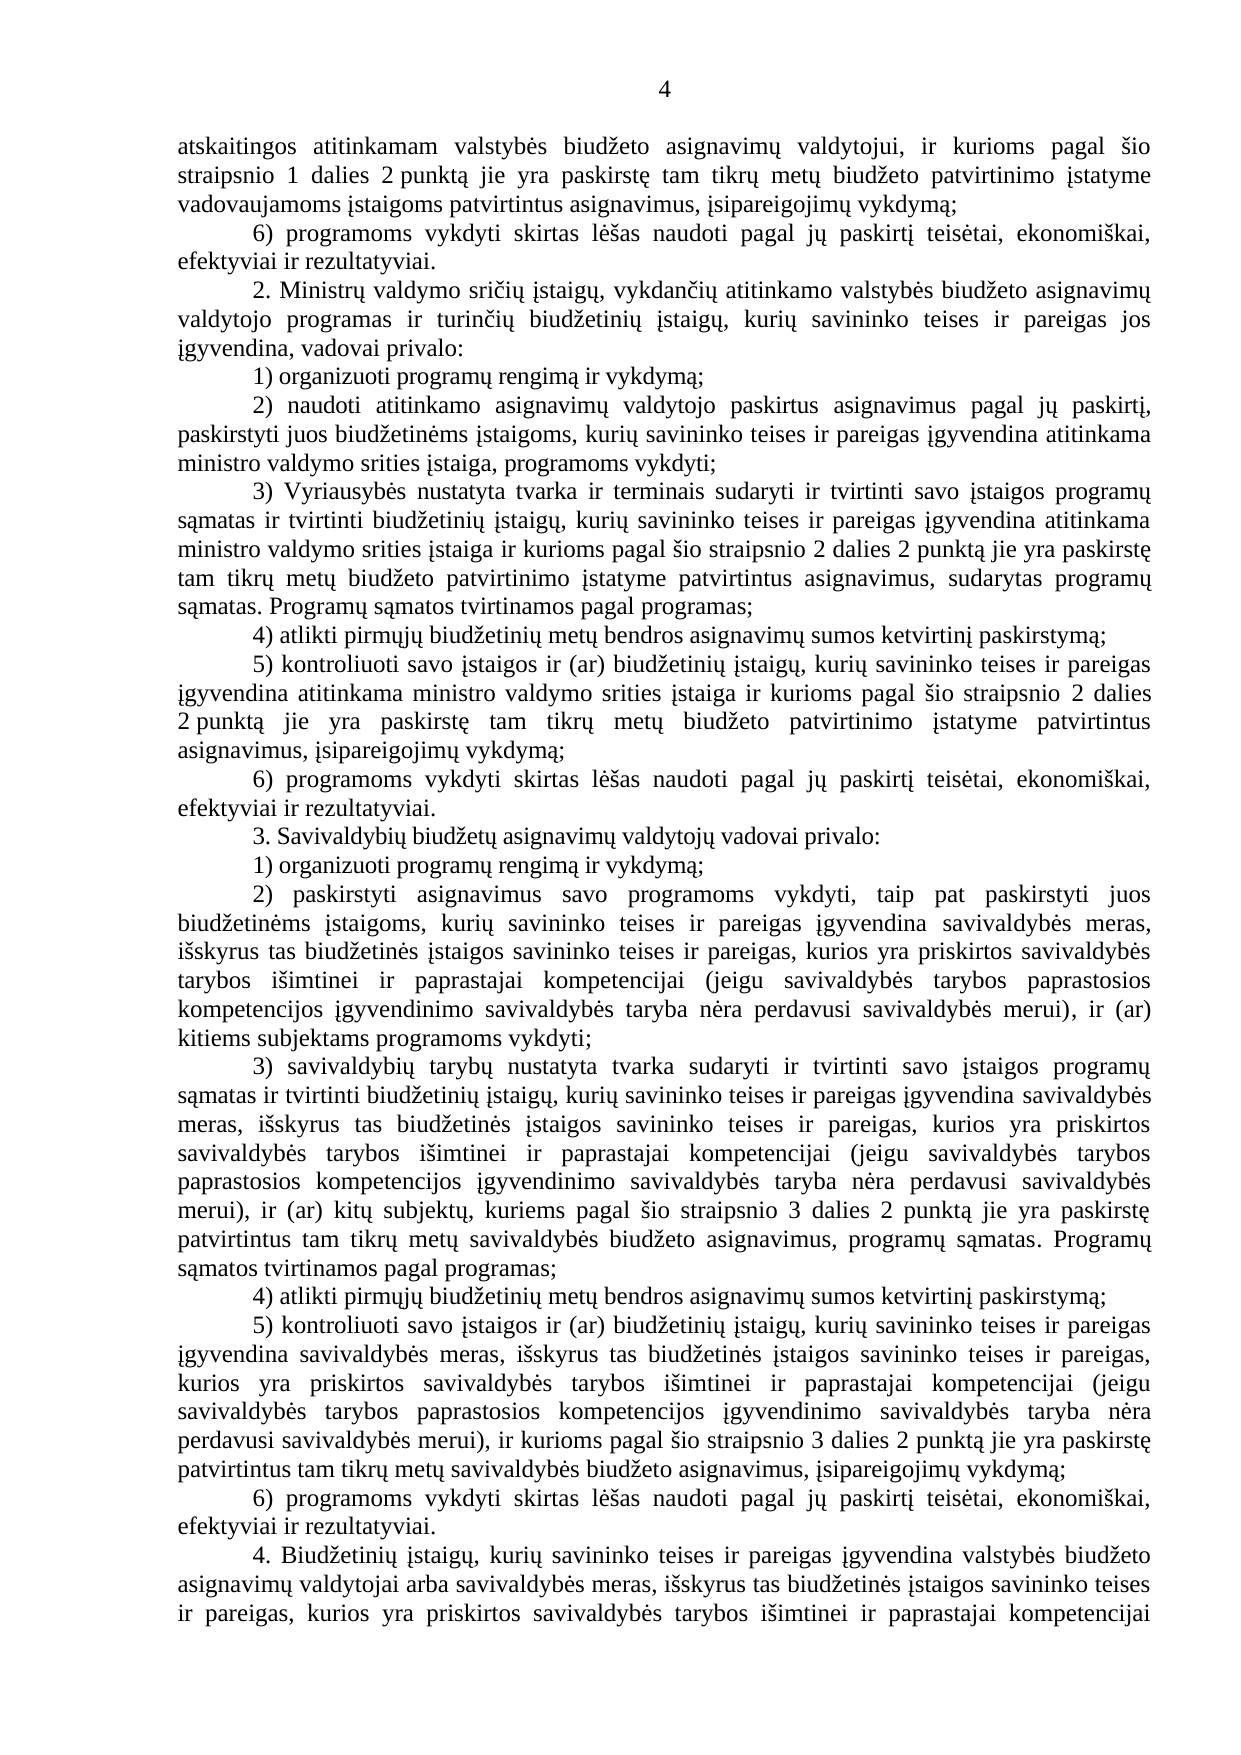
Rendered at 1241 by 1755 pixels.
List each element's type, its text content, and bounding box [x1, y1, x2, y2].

text 6) programoms vykdyti skirtas lėšas naudoti pagal jų paskirtį teisėtai, ekonomiškai, efektyviai ir rezultatyviai. [177, 1483, 1152, 1540]
text 6) programoms vykdyti skirtas lėšas naudoti pagal jų paskirtį teisėtai, ekonomiškai, efektyviai ir rezultatyviai. [177, 218, 1152, 275]
text 1) organizuoti programų rengimą ir vykdymą; [177, 361, 1152, 390]
text 4) atlikti pirmųjų biudžetinių metų bendros asignavimų sumos ketvirtinį paskirstymą; [177, 1281, 1152, 1310]
text 3. Savivaldybių biudžetų asignavimų valdytojų vadovai privalo: [177, 821, 1152, 850]
text 3) Vyriausybės nustatyta tvarka ir terminais sudaryti ir tvirtinti savo įstaigos programų sąmatas ir tvirtinti biudžetinių įstaigų, kurių savininko teises ir pareigas įgyvendina atitinkama ministro valdymo srities įstaiga ir kurioms pagal šio straipsnio 2 dalies 2 punktą jie yra paskirstę tam tikrų metų biudžeto patvirtinimo įstatyme patvirtintus asignavimus, sudarytas programų sąmatas. Programų sąmatos tvirtinamos pagal programas; [177, 476, 1152, 620]
text 3) savivaldybių tarybų nustatyta tvarka sudaryti ir tvirtinti savo įstaigos programų sąmatas ir tvirtinti biudžetinių įstaigų, kurių savininko teises ir pareigas įgyvendina savivaldybės meras, išskyrus tas biudžetinės įstaigos savininko teises ir pareigas, kurios yra priskirtos savivaldybės tarybos išimtinei ir paprastajai kompetencijai (jeigu savivaldybės tarybos paprastosios kompetencijos įgyvendinimo savivaldybės taryba nėra perdavusi savivaldybės merui), ir (ar) kitų subjektų, kuriems pagal šio straipsnio 3 dalies 2 punktą jie yra paskirstę patvirtintus tam tikrų metų savivaldybės biudžeto asignavimus, programų sąmatas. Programų sąmatos tvirtinamos pagal programas; [177, 1051, 1152, 1281]
text atskaitingos atitinkamam valstybės biudžeto asignavimų valdytojui, ir kurioms pagal šio straipsnio 1 dalies 2 punktą jie yra paskirstę tam tikrų metų biudžeto patvirtinimo įstatyme vadovaujamoms įstaigoms patvirtintus asignavimus, įsipareigojimų vykdymą; [177, 131, 1152, 218]
text 4) atlikti pirmųjų biudžetinių metų bendros asignavimų sumos ketvirtinį paskirstymą; [177, 620, 1152, 649]
text 5) kontroliuoti savo įstaigos ir (ar) biudžetinių įstaigų, kurių savininko teises ir pareigas įgyvendina savivaldybės meras, išskyrus tas biudžetinės įstaigos savininko teises ir pareigas, kurios yra priskirtos savivaldybės tarybos išimtinei ir paprastajai kompetencijai (jeigu savivaldybės tarybos paprastosios kompetencijos įgyvendinimo savivaldybės taryba nėra perdavusi savivaldybės merui), ir kurioms pagal šio straipsnio 3 dalies 2 punktą jie yra paskirstę patvirtintus tam tikrų metų savivaldybės biudžeto asignavimus, įsipareigojimų vykdymą; [177, 1310, 1152, 1483]
text 4. Biudžetinių įstaigų, kurių savininko teises ir pareigas įgyvendina valstybės biudžeto asignavimų valdytojai arba savivaldybės meras, išskyrus tas biudžetinės įstaigos savininko teises ir pareigas, kurios yra priskirtos savivaldybės tarybos išimtinei ir paprastajai kompetencijai [177, 1540, 1152, 1626]
text 2) paskirstyti asignavimus savo programoms vykdyti, taip pat paskirstyti juos biudžetinėms įstaigoms, kurių savininko teises ir pareigas įgyvendina savivaldybės meras, išskyrus tas biudžetinės įstaigos savininko teises ir pareigas, kurios yra priskirtos savivaldybės tarybos išimtinei ir paprastajai kompetencijai (jeigu savivaldybės tarybos paprastosios kompetencijos įgyvendinimo savivaldybės taryba nėra perdavusi savivaldybės merui), ir (ar) kitiems subjektams programoms vykdyti; [177, 879, 1152, 1051]
text 2) naudoti atitinkamo asignavimų valdytojo paskirtus asignavimus pagal jų paskirtį, paskirstyti juos biudžetinėms įstaigoms, kurių savininko teises ir pareigas įgyvendina atitinkama ministro valdymo srities įstaiga, programoms vykdyti; [177, 390, 1152, 476]
text 5) kontroliuoti savo įstaigos ir (ar) biudžetinių įstaigų, kurių savininko teises ir pareigas įgyvendina atitinkama ministro valdymo srities įstaiga ir kurioms pagal šio straipsnio 2 dalies 2 punktą jie yra paskirstę tam tikrų metų biudžeto patvirtinimo įstatyme patvirtintus asignavimus, įsipareigojimų vykdymą; [177, 649, 1152, 764]
text 1) organizuoti programų rengimą ir vykdymą; [177, 850, 1152, 879]
text 2. Ministrų valdymo sričių įstaigų, vykdančių atitinkamo valstybės biudžeto asignavimų valdytojo programas ir turinčių biudžetinių įstaigų, kurių savininko teises ir pareigas jos įgyvendina, vadovai privalo: [177, 275, 1152, 361]
text 6) programoms vykdyti skirtas lėšas naudoti pagal jų paskirtį teisėtai, ekonomiškai, efektyviai ir rezultatyviai. [177, 764, 1152, 821]
